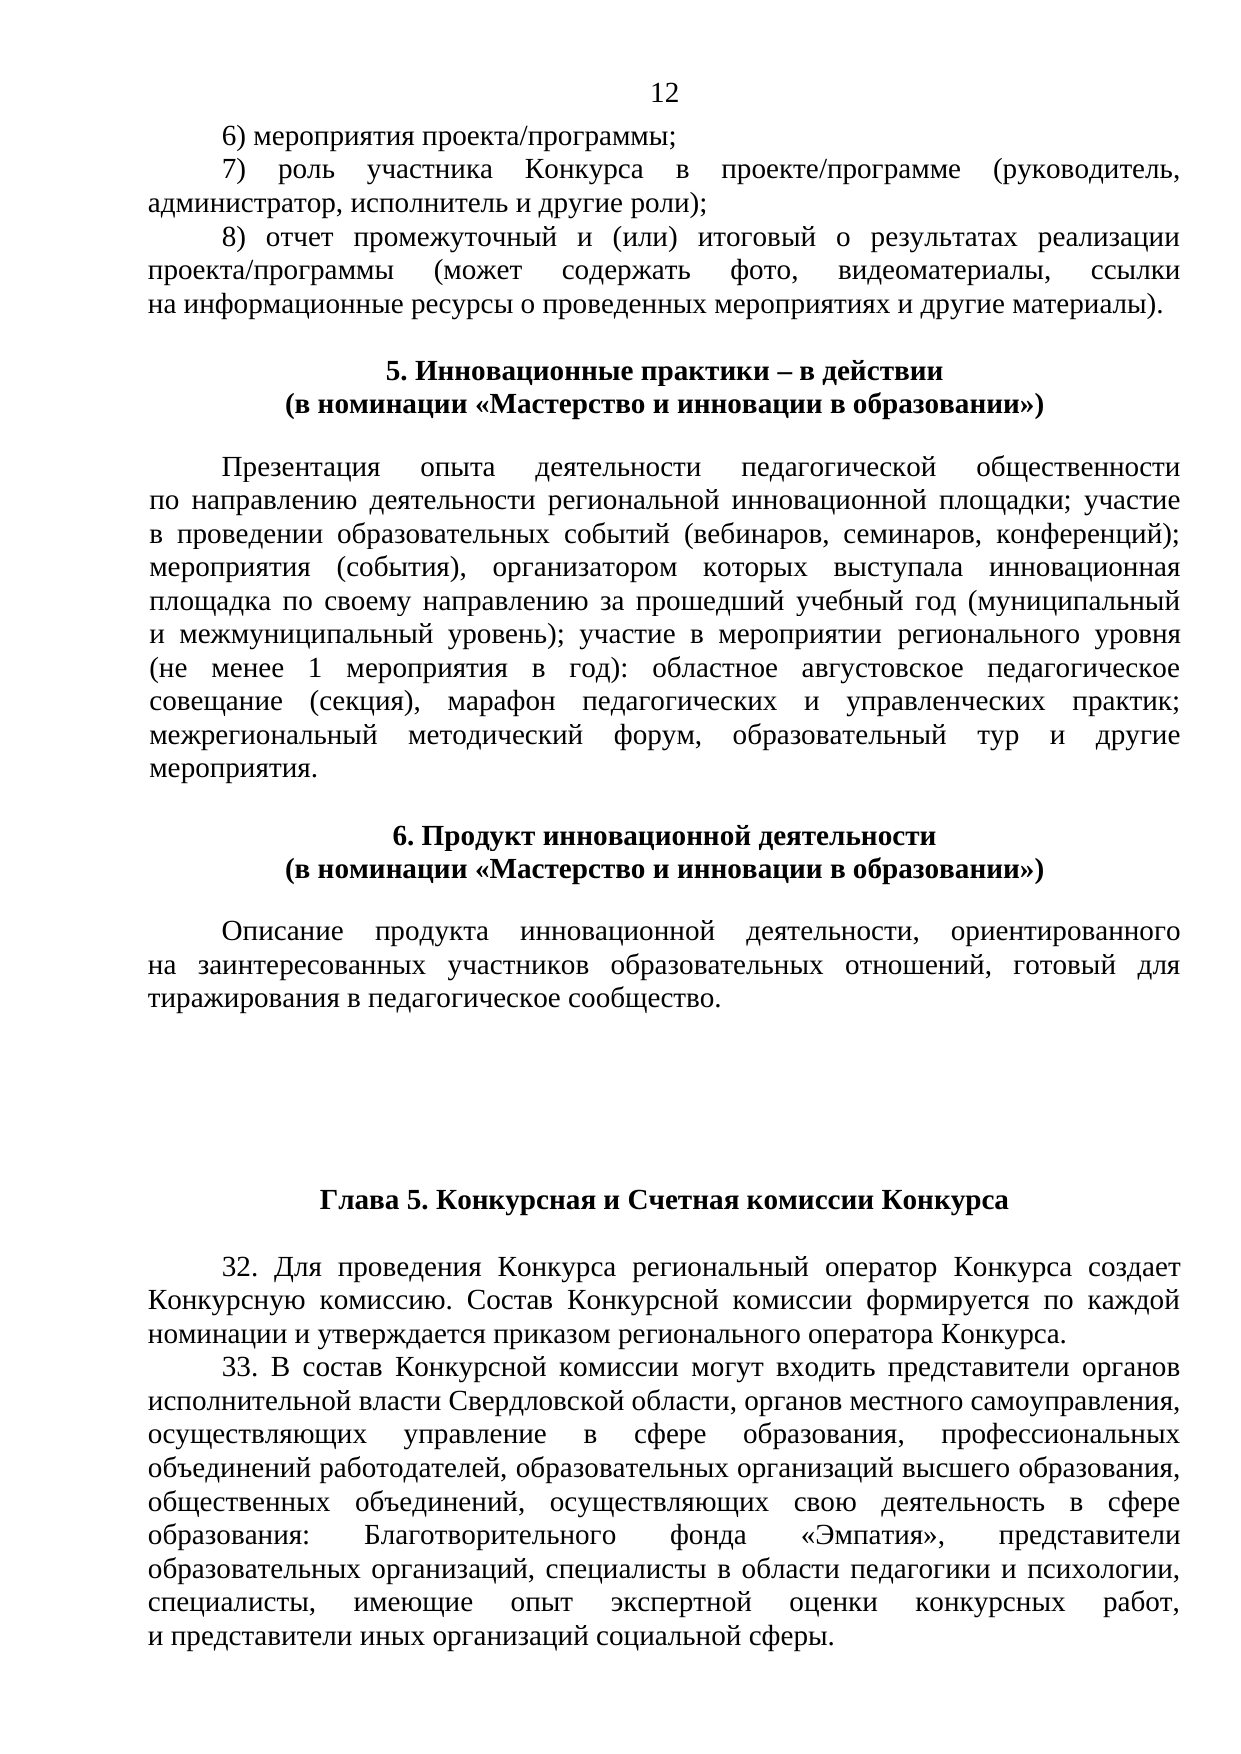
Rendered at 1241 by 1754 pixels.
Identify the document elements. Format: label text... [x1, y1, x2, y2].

text 7) роль участника Конкурса в проекте/программе (руководитель, администратор, исполнитель и другие роли); [148, 152, 1181, 219]
text (в номинации «Мастерство и инновации в образовании») [148, 386, 1181, 420]
text 5. Инновационные практики – в действии [148, 353, 1181, 386]
text Глава 5. Конкурсная и Счетная комиссии Конкурса [148, 1182, 1181, 1215]
text 6) мероприятия проекта/программы; [148, 118, 1181, 152]
text 8) отчет промежуточный и (или) итоговый о результатах реализации проекта/программы (может содержать фото, видеоматериалы, ссылки на информационные ресурсы о проведенных мероприятиях и другие материалы). [148, 219, 1181, 319]
text 6. Продукт инновационной деятельности [148, 818, 1181, 851]
text 32. Для проведения Конкурса региональный оператор Конкурса создает Конкурсную комиссию. Состав Конкурсной комиссии формируется по каждой номинации и утверждается приказом регионального оператора Конкурса. [148, 1249, 1181, 1349]
text Презентация опыта деятельности педагогической общественности по направлению деятельности региональной инновационной площадки; участие в проведении образовательных событий (вебинаров, семинаров, конференций); мероприятия (события), организатором которых выступала инновационная площадка по своему направлению за прошедший учебный год (муниципальный и межмуниципальный уровень); участие в мероприятии регионального уровня (не менее 1 мероприятия в год): областное августовское педагогическое совещание (секция), марафон педагогических и управленческих практик; межрегиональный методический форум, образовательный тур и другие мероприятия. [149, 449, 1181, 784]
text 33. В состав Конкурсной комиссии могут входить представители органов исполнительной власти Свердловской области, органов местного самоуправления, осуществляющих управление в сфере образования, профессиональных объединений работодателей, образовательных организаций высшего образования, общественных объединений, осуществляющих свою деятельность в сфере образования: Благотворительного фонда «Эмпатия», представители образовательных организаций, специалисты в области педагогики и психологии, специалисты, имеющие опыт экспертной оценки конкурсных работ, и представители иных организаций социальной сферы. [148, 1349, 1181, 1651]
text Описание продукта инновационной деятельности, ориентированного на заинтересованных участников образовательных отношений, готовый для тиражирования в педагогическое сообщество. [148, 913, 1181, 1014]
text (в номинации «Мастерство и инновации в образовании») [148, 851, 1181, 885]
